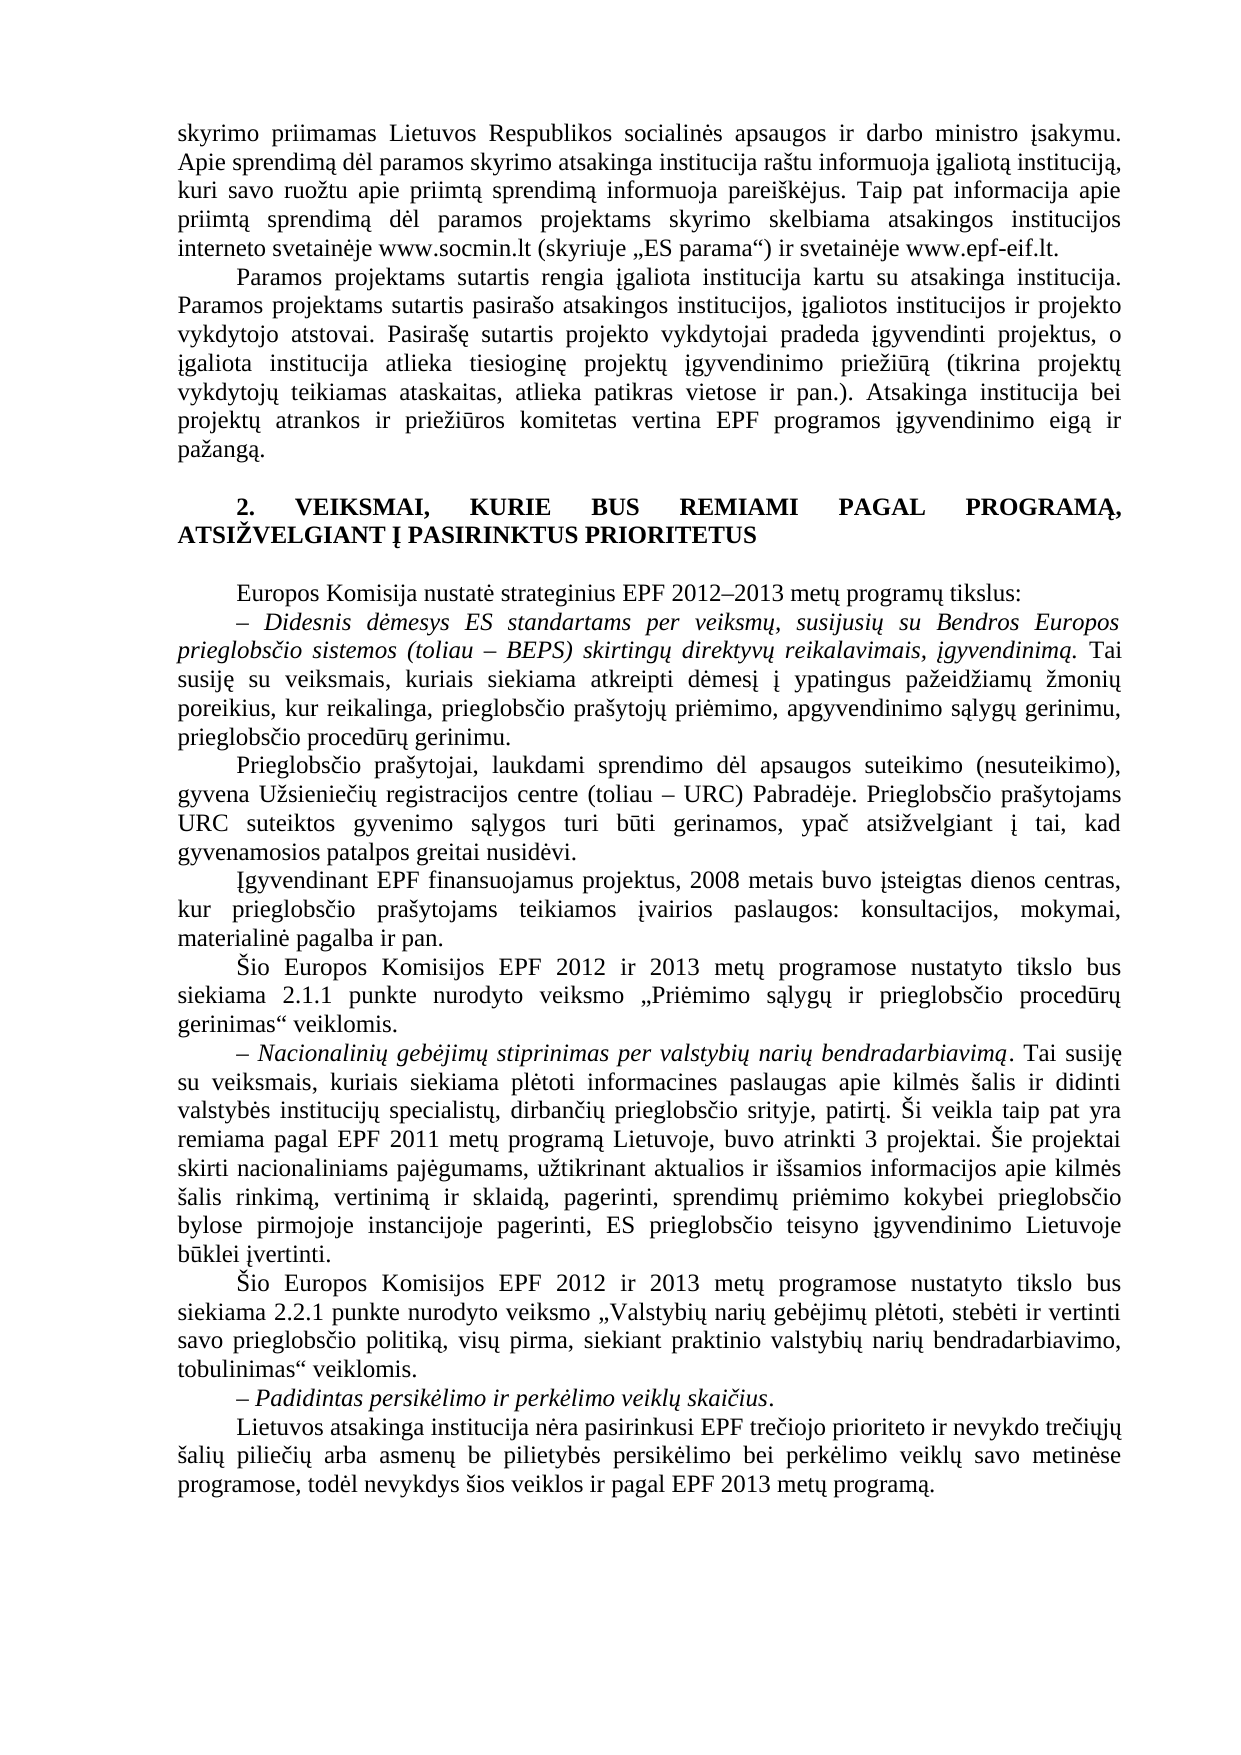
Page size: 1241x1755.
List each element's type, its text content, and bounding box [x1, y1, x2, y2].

text 2. VEIKSMAI, KURIE BUS REMIAMI PAGAL PROGRAMĄ, ATSIŽVELGIANT Į PASIRINKTUS PRIORITETUS [177, 492, 1122, 549]
text Prieglobsčio prašytojai, laukdami sprendimo dėl apsaugos suteikimo (nesuteikimo), gyvena Užsieniečių registracijos centre (toliau – URC) Pabradėje. Prieglobsčio prašytojams URC suteiktos gyvenimo sąlygos turi būti gerinamos, ypač atsižvelgiant į tai, kad gyvenamosios patalpos greitai nusidėvi. [177, 751, 1122, 866]
text Europos Komisija nustatė strateginius EPF 2012–2013 metų programų tikslus: [177, 578, 1122, 607]
text Įgyvendinant EPF finansuojamus projektus, 2008 metais buvo įsteigtas dienos centras, kur prieglobsčio prašytojams teikiamos įvairios paslaugos: konsultacijos, mokymai, materialinė pagalba ir pan. [177, 866, 1122, 952]
text – Nacionalinių gebėjimų stiprinimas per valstybių narių bendradarbiavimą. Tai susiję su veiksmais, kuriais siekiama plėtoti informacines paslaugas apie kilmės šalis ir didinti valstybės institucijų specialistų, dirbančių prieglobsčio srityje, patirtį. Ši veikla taip pat yra remiama pagal EPF 2011 metų programą Lietuvoje, buvo atrinkti 3 projektai. Šie projektai skirti nacionaliniams pajėgumams, užtikrinant aktualios ir išsamios informacijos apie kilmės šalis rinkimą, vertinimą ir sklaidą, pagerinti, sprendimų priėmimo kokybei prieglobsčio bylose pirmojoje instancijoje pagerinti, ES prieglobsčio teisyno įgyvendinimo Lietuvoje būklei įvertinti. [177, 1038, 1122, 1268]
text – Padidintas persikėlimo ir perkėlimo veiklų skaičius. [177, 1383, 1122, 1412]
text Paramos projektams sutartis rengia įgaliota institucija kartu su atsakinga institucija. Paramos projektams sutartis pasirašo atsakingos institucijos, įgaliotos institucijos ir projekto vykdytojo atstovai. Pasirašę sutartis projekto vykdytojai pradeda įgyvendinti projektus, o įgaliota institucija atlieka tiesioginę projektų įgyvendinimo priežiūrą (tikrina projektų vykdytojų teikiamas ataskaitas, atlieka patikras vietose ir pan.). Atsakinga institucija bei projektų atrankos ir priežiūros komitetas vertina EPF programos įgyvendinimo eigą ir pažangą. [177, 262, 1122, 463]
text – Didesnis dėmesys ES standartams per veiksmų, susijusių su Bendros Europos prieglobsčio sistemos (toliau – BEPS) skirtingų direktyvų reikalavimais, įgyvendinimą. Tai susiję su veiksmais, kuriais siekiama atkreipti dėmesį į ypatingus pažeidžiamų žmonių poreikius, kur reikalinga, prieglobsčio prašytojų priėmimo, apgyvendinimo sąlygų gerinimu, prieglobsčio procedūrų gerinimu. [177, 607, 1122, 751]
text skyrimo priimamas Lietuvos Respublikos socialinės apsaugos ir darbo ministro įsakymu. Apie sprendimą dėl paramos skyrimo atsakinga institucija raštu informuoja įgaliotą instituciją, kuri savo ruožtu apie priimtą sprendimą informuoja pareiškėjus. Taip pat informacija apie priimtą sprendimą dėl paramos projektams skyrimo skelbiama atsakingos institucijos interneto svetainėje www.socmin.lt (skyriuje „ES parama“) ir svetainėje www.epf-eif.lt. [177, 118, 1122, 262]
text Šio Europos Komisijos EPF 2012 ir 2013 metų programose nustatyto tikslo bus siekiama 2.1.1 punkte nurodyto veiksmo „Priėmimo sąlygų ir prieglobsčio procedūrų gerinimas“ veiklomis. [177, 952, 1122, 1038]
text Šio Europos Komisijos EPF 2012 ir 2013 metų programose nustatyto tikslo bus siekiama 2.2.1 punkte nurodyto veiksmo „Valstybių narių gebėjimų plėtoti, stebėti ir vertinti savo prieglobsčio politiką, visų pirma, siekiant praktinio valstybių narių bendradarbiavimo, tobulinimas“ veiklomis. [177, 1268, 1122, 1383]
text Lietuvos atsakinga institucija nėra pasirinkusi EPF trečiojo prioriteto ir nevykdo trečiųjų šalių piliečių arba asmenų be pilietybės persikėlimo bei perkėlimo veiklų savo metinėse programose, todėl nevykdys šios veiklos ir pagal EPF 2013 metų programą. [177, 1412, 1122, 1498]
